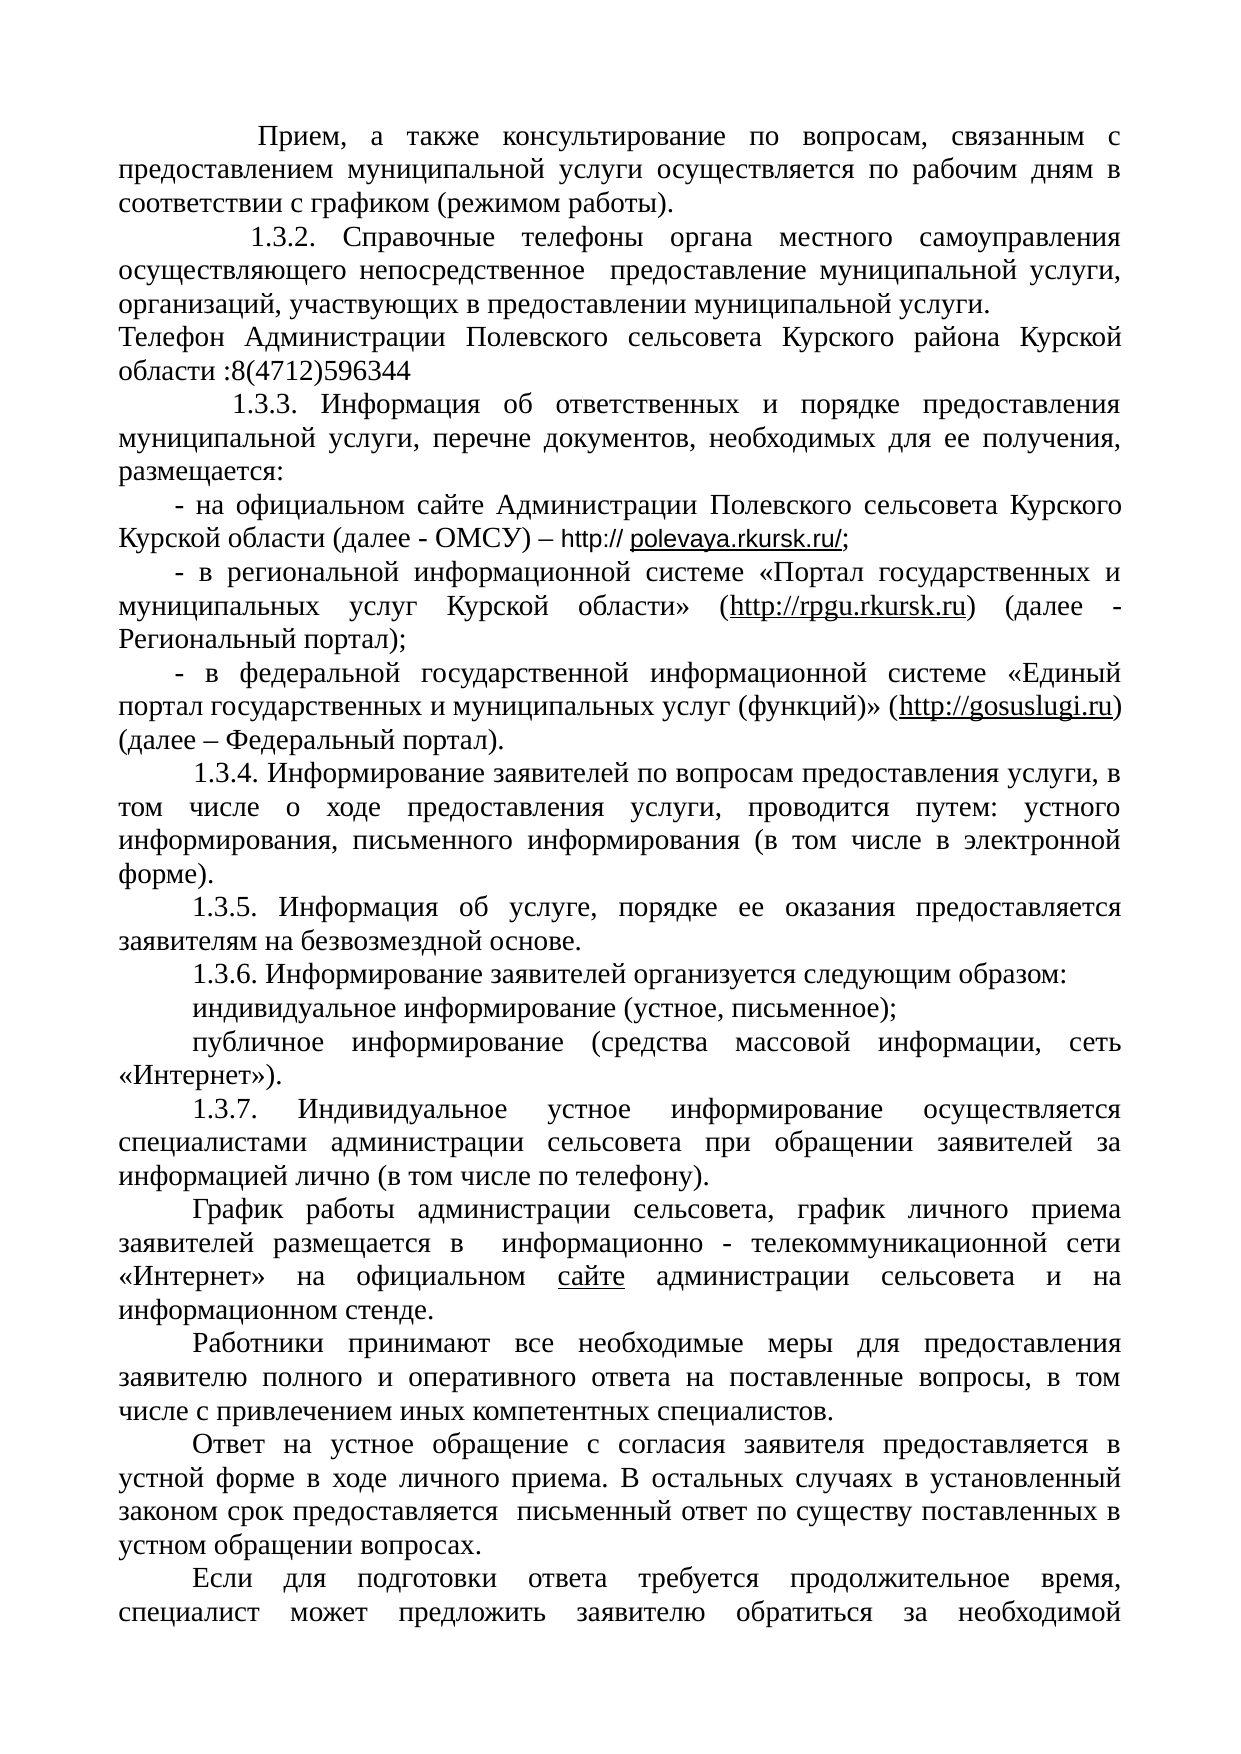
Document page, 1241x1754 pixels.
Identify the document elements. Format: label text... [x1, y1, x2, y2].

text 1.3.5. Информация об услуге, порядке ее оказания предоставляется заявителям на безвозмездной основе. [118, 889, 1122, 957]
text - в федеральной государственной информационной системе «Единый портал государственных и муниципальных услуг (функций)» (http://gosuslugi.ru) (далее – Федеральный портал). [118, 655, 1122, 755]
text 1.3.6. Информирование заявителей организуется следующим образом: [118, 957, 1122, 990]
text Ответ на устное обращение с согласия заявителя предоставляется в устной форме в ходе личного приема. В остальных случаях в установленный законом срок предоставляется письменный ответ по существу поставленных в устном обращении вопросах. [118, 1426, 1122, 1560]
text 1.3.2. Справочные телефоны органа местного самоуправления осуществляющего непосредственное предоставление муниципальной услуги, организаций, участвующих в предоставлении муниципальной услуги. [118, 219, 1122, 319]
text индивидуальное информирование (устное, письменное); [118, 990, 1122, 1024]
text Прием, а также консультирование по вопросам, связанным с предоставлением муниципальной услуги осуществляется по рабочим дням в соответствии с графиком (режимом работы). [118, 118, 1122, 219]
text 1.3.3. Информация об ответственных и порядке предоставления муниципальной услуги, перечне документов, необходимых для ее получения, размещается: [118, 386, 1122, 487]
text График работы администрации сельсовета, график личного приема заявителей размещается в информационно - телекоммуникационной сети «Интернет» на официальном сайте администрации сельсовета и на информационном стенде. [118, 1191, 1122, 1326]
text - в региональной информационной системе «Портал государственных и муниципальных услуг Курской области» (http://rpgu.rkursk.ru) (далее - Региональный портал); [118, 554, 1122, 655]
text Телефон Администрации Полевского сельсовета Курского района Курской области :8(4712)596344 [118, 319, 1122, 386]
text - на официальном сайте Администрации Полевского сельсовета Курского Курской области (далее - ОМСУ) – http:// polevaya.rkursk.ru/; [118, 487, 1122, 554]
text публичное информирование (средства массовой информации, сеть «Интернет»). [118, 1024, 1122, 1091]
text Если для подготовки ответа требуется продолжительное время, специалист может предложить заявителю обратиться за необходимой [118, 1560, 1122, 1627]
text 1.3.4. Информирование заявителей по вопросам предоставления услуги, в том числе о ходе предоставления услуги, проводится путем: устного информирования, письменного информирования (в том числе в электронной форме). [118, 755, 1122, 889]
text 1.3.7. Индивидуальное устное информирование осуществляется специалистами администрации сельсовета при обращении заявителей за информацией лично (в том числе по телефону). [118, 1091, 1122, 1191]
text Работники принимают все необходимые меры для предоставления заявителю полного и оперативного ответа на поставленные вопросы, в том числе с привлечением иных компетентных специалистов. [118, 1326, 1122, 1426]
